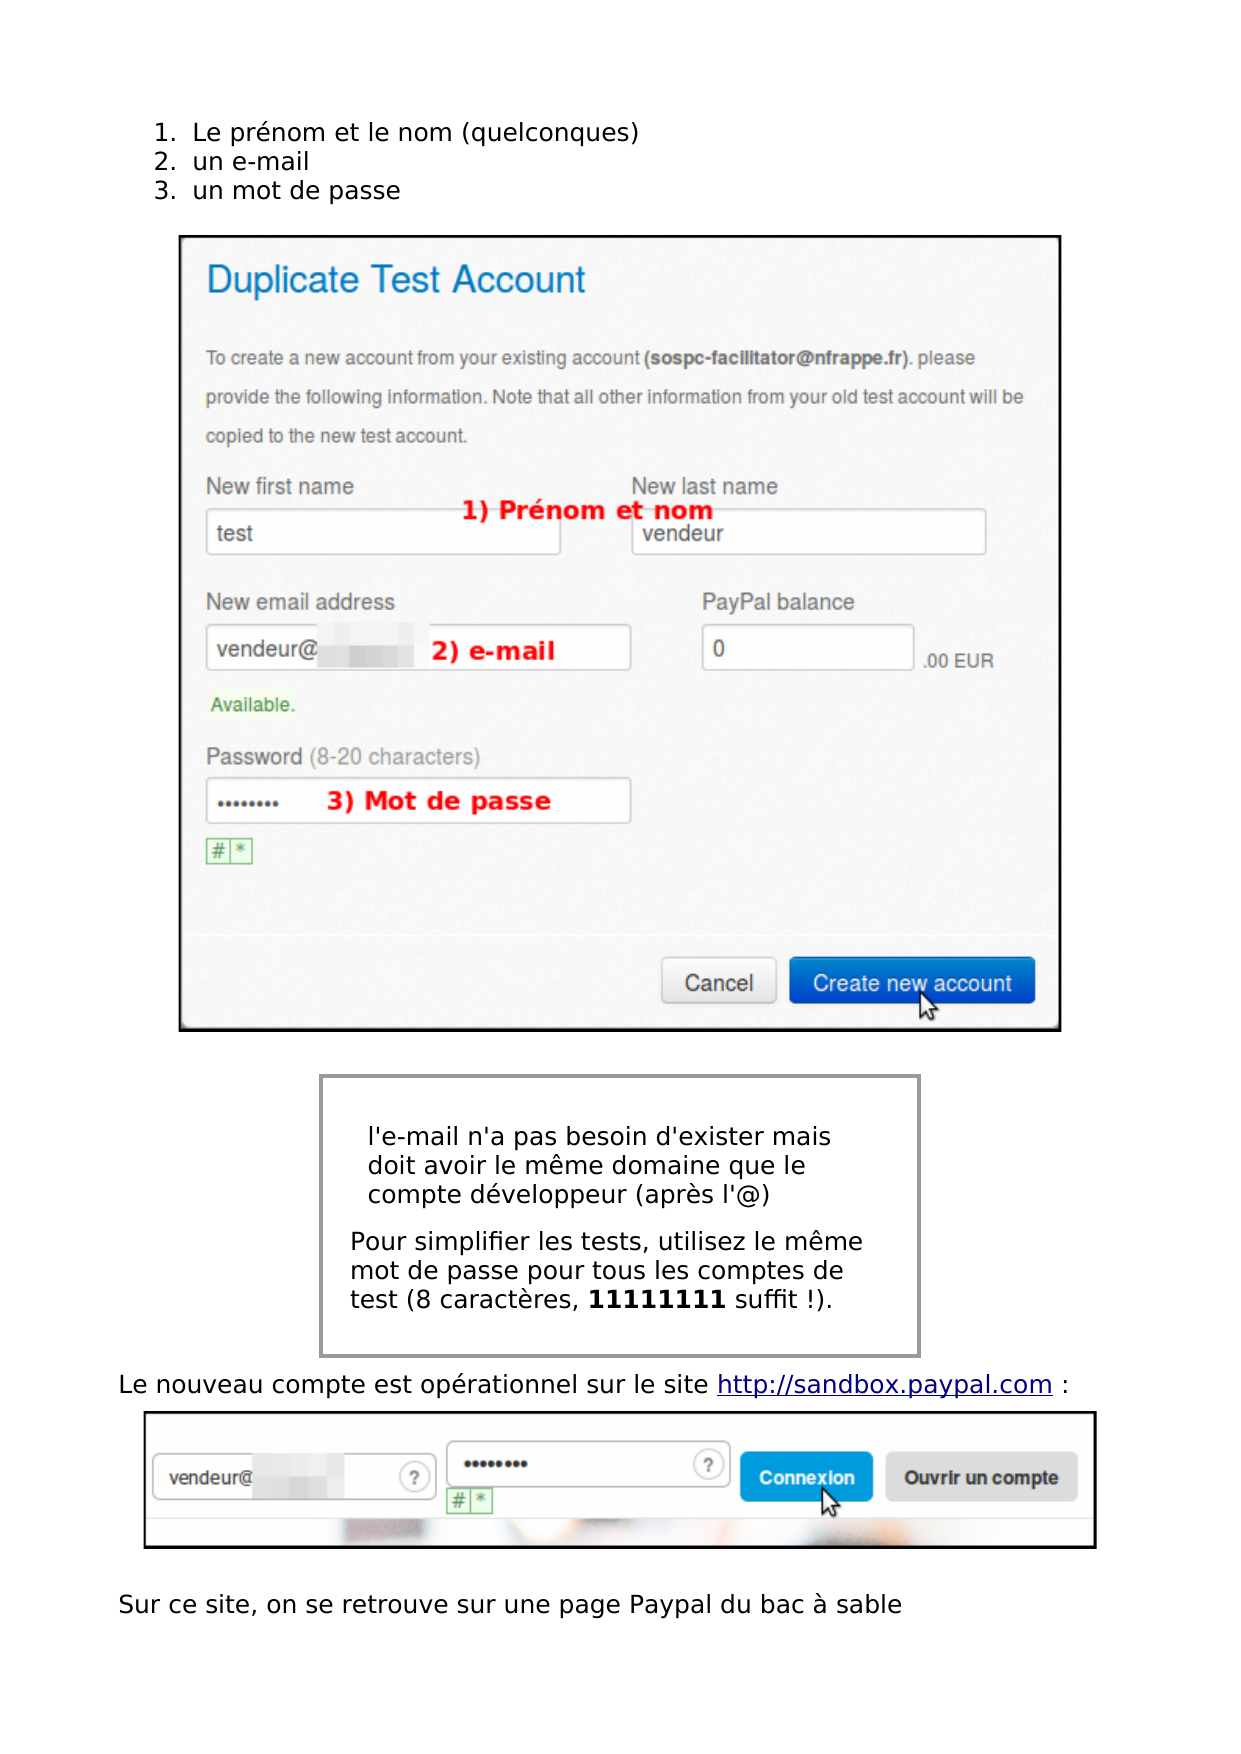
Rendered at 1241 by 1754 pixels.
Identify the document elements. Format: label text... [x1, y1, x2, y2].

picture [143, 1411, 1097, 1549]
table_header l'e-mail n'a pas besoin d'exister mais doit avoir le même domaine que le compte développeur (après l'@) Pour simplifier les tests, utilisez le même mot de passe pour tous les comptes de test (8 caractères, 11111111 suffit !). [332, 1087, 908, 1345]
list un e-mail [177, 147, 1122, 176]
text Sur ce site, on se retrouve sur une page Paypal du bac à sable [118, 1591, 1122, 1620]
picture [178, 235, 1062, 1032]
text Le nouveau compte est opérationnel sur le site http://sandbox.paypal.com : [118, 1074, 1122, 1399]
list Le prénom et le nom (quelconques) [177, 118, 1122, 147]
list un mot de passe [177, 176, 1122, 206]
